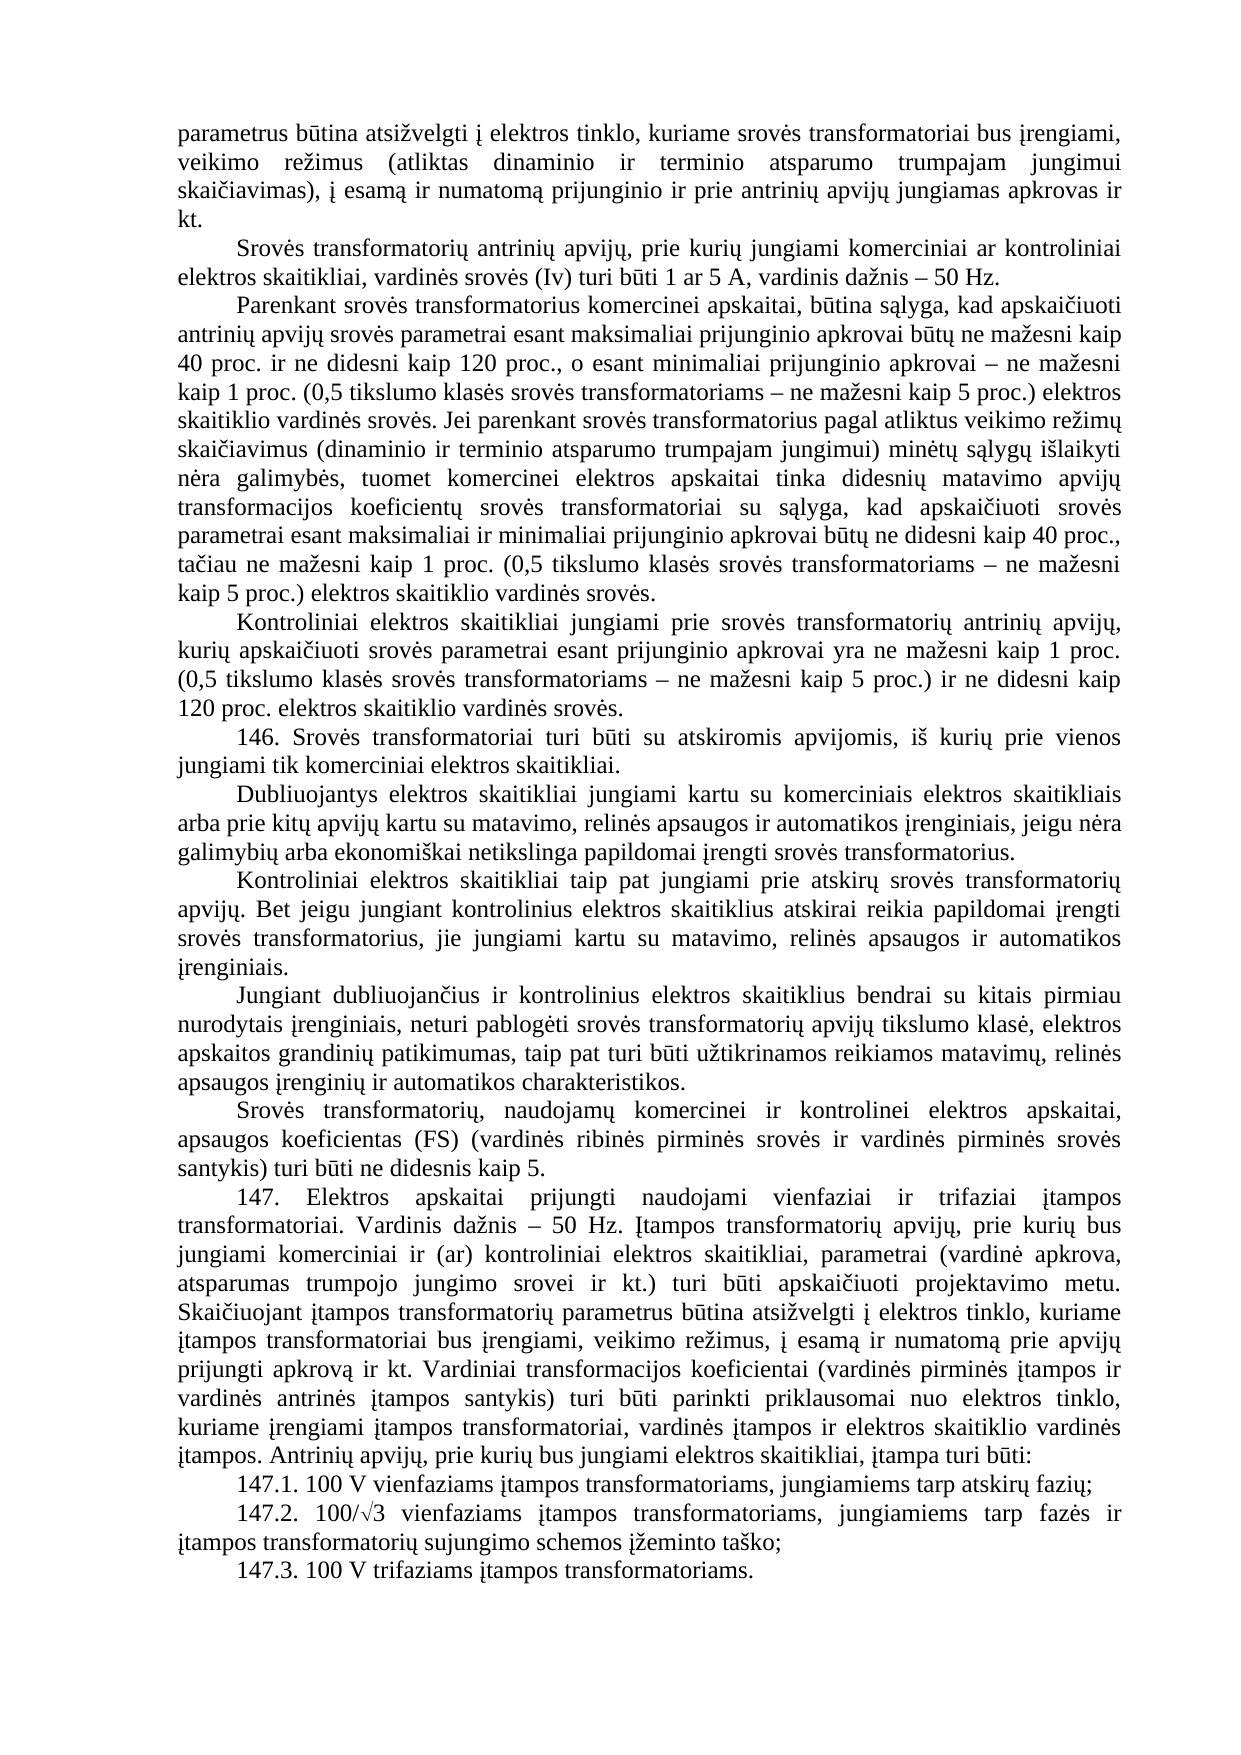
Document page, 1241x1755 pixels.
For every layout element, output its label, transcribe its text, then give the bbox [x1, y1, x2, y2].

text Kontroliniai elektros skaitikliai jungiami prie srovės transformatorių antrinių apvijų, kurių apskaičiuoti srovės parametrai esant prijunginio apkrovai yra ne mažesni kaip 1 proc. (0,5 tikslumo klasės srovės transformatoriams – ne mažesni kaip 5 proc.) ir ne didesni kaip 120 proc. elektros skaitiklio vardinės srovės. [177, 607, 1122, 722]
text Srovės transformatorių antrinių apvijų, prie kurių jungiami komerciniai ar kontroliniai elektros skaitikliai, vardinės srovės (Iv) turi būti 1 ar 5 A, vardinis dažnis – 50 Hz. [177, 233, 1122, 291]
text Srovės transformatorių, naudojamų komercinei ir kontrolinei elektros apskaitai, apsaugos koeficientas (FS) (vardinės ribinės pirminės srovės ir vardinės pirminės srovės santykis) turi būti ne didesnis kaip 5. [177, 1096, 1122, 1182]
text 147.1. 100 V vienfaziams įtampos transformatoriams, jungiamiems tarp atskirų fazių; [177, 1469, 1122, 1498]
text Dubliuojantys elektros skaitikliai jungiami kartu su komerciniais elektros skaitikliais arba prie kitų apvijų kartu su matavimo, relinės apsaugos ir automatikos įrenginiais, jeigu nėra galimybių arba ekonomiškai netikslinga papildomai įrengti srovės transformatorius. [177, 779, 1122, 866]
text 147. Elektros apskaitai prijungti naudojami vienfaziai ir trifaziai įtampos transformatoriai. Vardinis dažnis – 50 Hz. Įtampos transformatorių apvijų, prie kurių bus jungiami komerciniai ir (ar) kontroliniai elektros skaitikliai, parametrai (vardinė apkrova, atsparumas trumpojo jungimo srovei ir kt.) turi būti apskaičiuoti projektavimo metu. Skaičiuojant įtampos transformatorių parametrus būtina atsižvelgti į elektros tinklo, kuriame įtampos transformatoriai bus įrengiami, veikimo režimus, į esamą ir numatomą prie apvijų prijungti apkrovą ir kt. Vardiniai transformacijos koeficientai (vardinės pirminės įtampos ir vardinės antrinės įtampos santykis) turi būti parinkti priklausomai nuo elektros tinklo, kuriame įrengiami įtampos transformatoriai, vardinės įtampos ir elektros skaitiklio vardinės įtampos. Antrinių apvijų, prie kurių bus jungiami elektros skaitikliai, įtampa turi būti: [177, 1182, 1122, 1469]
text 146. Srovės transformatoriai turi būti su atskiromis apvijomis, iš kurių prie vienos jungiami tik komerciniai elektros skaitikliai. [177, 722, 1122, 779]
text Jungiant dubliuojančius ir kontrolinius elektros skaitiklius bendrai su kitais pirmiau nurodytais įrenginiais, neturi pablogėti srovės transformatorių apvijų tikslumo klasė, elektros apskaitos grandinių patikimumas, taip pat turi būti užtikrinamos reikiamos matavimų, relinės apsaugos įrenginių ir automatikos charakteristikos. [177, 981, 1122, 1096]
text 147.3. 100 V trifaziams įtampos transformatoriams. [177, 1556, 1122, 1584]
text Kontroliniai elektros skaitikliai taip pat jungiami prie atskirų srovės transformatorių apvijų. Bet jeigu jungiant kontrolinius elektros skaitiklius atskirai reikia papildomai įrengti srovės transformatorius, jie jungiami kartu su matavimo, relinės apsaugos ir automatikos įrenginiais. [177, 866, 1122, 981]
text 147.2. 100/3 vienfaziams įtampos transformatoriams, jungiamiems tarp fazės ir įtampos transformatorių sujungimo schemos įžeminto taško; [177, 1498, 1122, 1556]
text parametrus būtina atsižvelgti į elektros tinklo, kuriame srovės transformatoriai bus įrengiami, veikimo režimus (atliktas dinaminio ir terminio atsparumo trumpajam jungimui skaičiavimas), į esamą ir numatomą prijunginio ir prie antrinių apvijų jungiamas apkrovas ir kt. [177, 118, 1122, 233]
text Parenkant srovės transformatorius komercinei apskaitai, būtina sąlyga, kad apskaičiuoti antrinių apvijų srovės parametrai esant maksimaliai prijunginio apkrovai būtų ne mažesni kaip 40 proc. ir ne didesni kaip 120 proc., o esant minimaliai prijunginio apkrovai – ne mažesni kaip 1 proc. (0,5 tikslumo klasės srovės transformatoriams – ne mažesni kaip 5 proc.) elektros skaitiklio vardinės srovės. Jei parenkant srovės transformatorius pagal atliktus veikimo režimų skaičiavimus (dinaminio ir terminio atsparumo trumpajam jungimui) minėtų sąlygų išlaikyti nėra galimybės, tuomet komercinei elektros apskaitai tinka didesnių matavimo apvijų transformacijos koeficientų srovės transformatoriai su sąlyga, kad apskaičiuoti srovės parametrai esant maksimaliai ir minimaliai prijunginio apkrovai būtų ne didesni kaip 40 proc., tačiau ne mažesni kaip 1 proc. (0,5 tikslumo klasės srovės transformatoriams – ne mažesni kaip 5 proc.) elektros skaitiklio vardinės srovės. [177, 291, 1122, 607]
